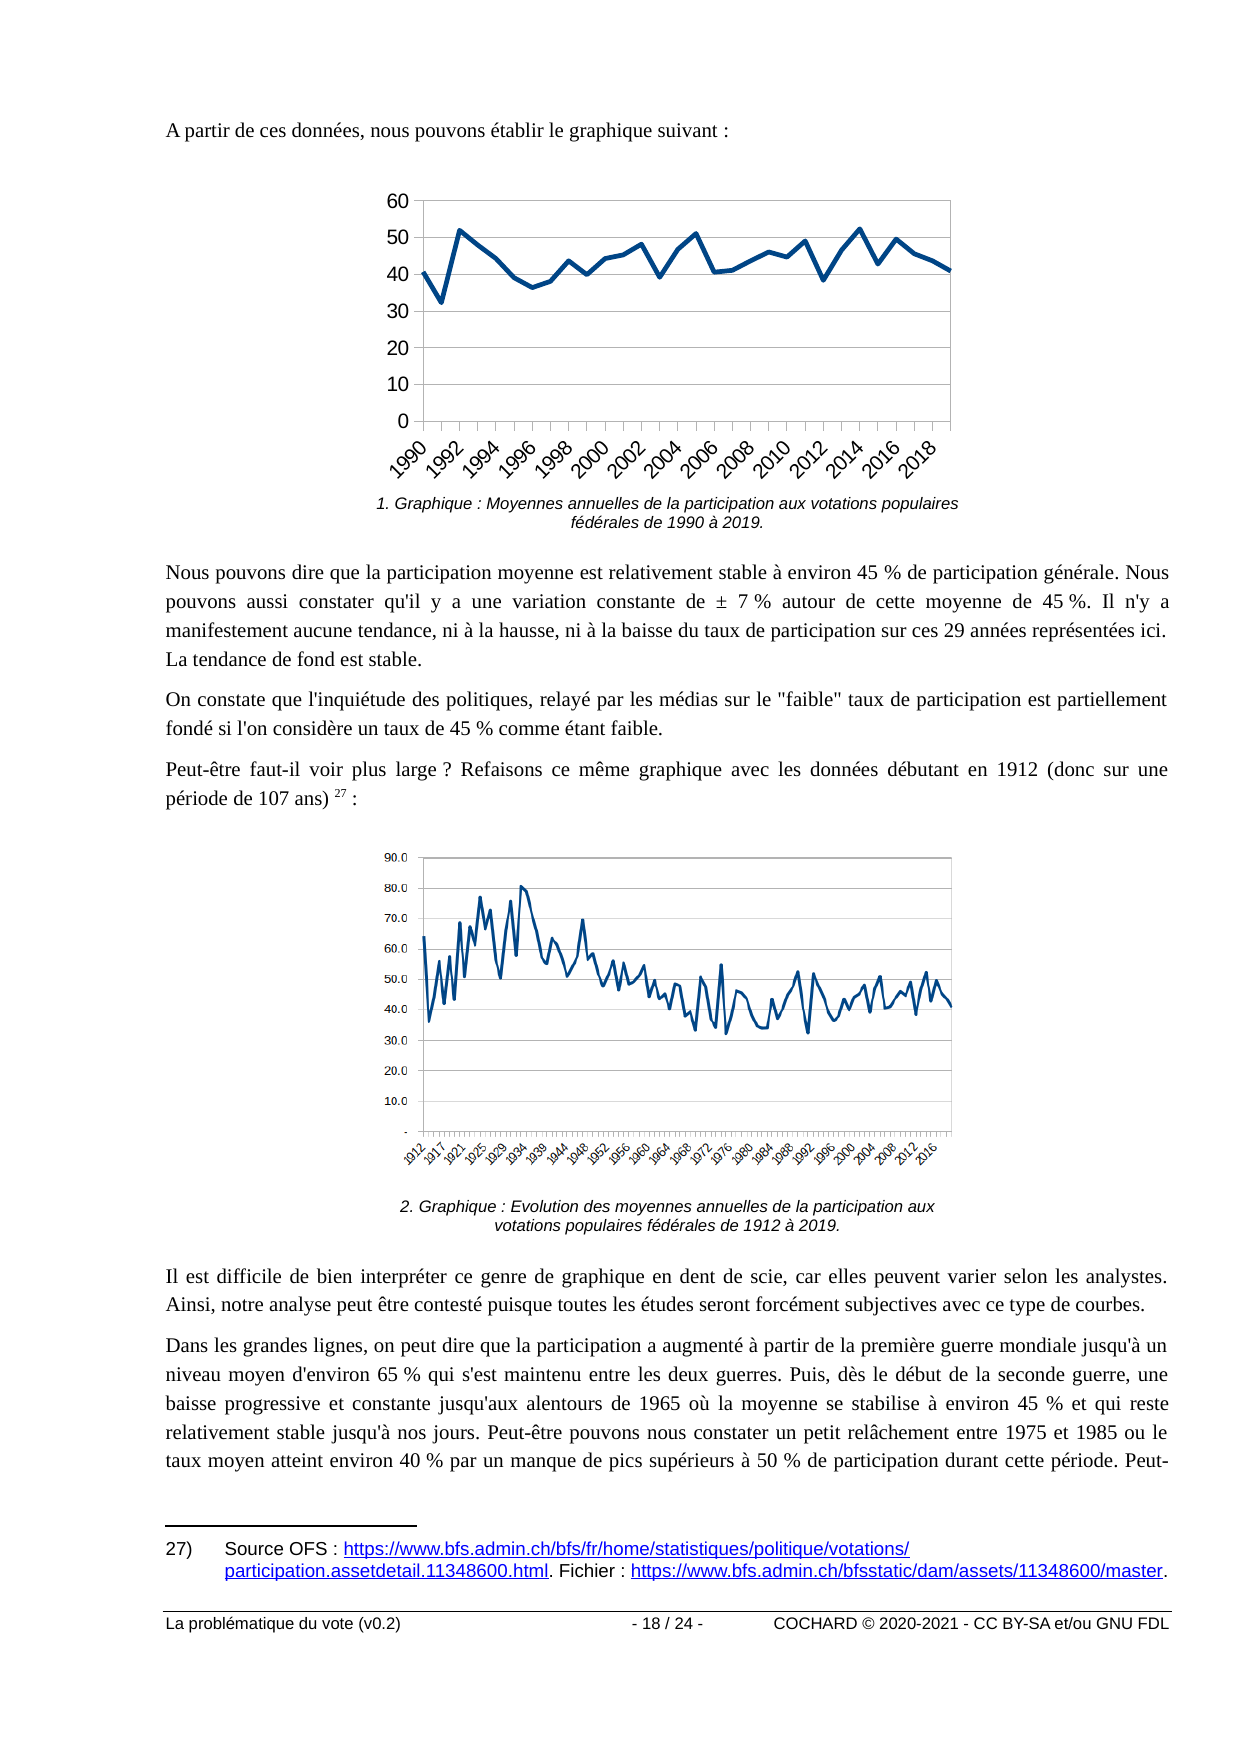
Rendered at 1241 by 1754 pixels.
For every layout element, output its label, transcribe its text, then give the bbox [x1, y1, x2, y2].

text A partir de ces données, nous pouvons établir le graphique suivant : [165, 118, 1169, 142]
text On constate que l'inquiétude des politiques, relayé par les médias sur le "faible" taux de participation est partiellement fondé si l'on considère un taux de 45 % comme étant faible. [165, 687, 1169, 740]
text Dans les grandes lignes, on peut dire que la participation a augmenté à partir de la première guerre mondiale jusqu'à un niveau moyen d'environ 65 % qui s'est maintenu entre les deux guerres. Puis, dès le début de la seconde guerre, une baisse progressive et constante jusqu'aux alentours de 1965 où la moyenne se stabilise à environ 45 % et qui reste relativement stable jusqu'à nos jours. Peut-être pouvons nous constater un petit relâchement entre 1975 et 1985 ou le taux moyen atteint environ 40 % par un manque de pics supérieurs à 50 % de participation durant cette période. Peut- [165, 1333, 1169, 1472]
text 1. Graphique : Moyennes annuelles de la participation aux votations populaires fédérales de 1990 à 2019. [372, 183, 963, 532]
text Nous pouvons dire que la participation moyenne est relativement stable à environ 45 % de participation générale. Nous pouvons aussi constater qu'il y a une variation constante de ± 7 % autour de cette moyenne de 45 %. Il n'y a manifestement aucune tendance, ni à la hausse, ni à la baisse du taux de participation sur ces 29 années représentées ici. La tendance de fond est stable. [165, 159, 1169, 671]
text 2. Graphique : Evolution des moyennes annuelles de la participation aux votations populaires fédérales de 1912 à 2019. [372, 1181, 963, 1235]
text Il est difficile de bien interpréter ce genre de graphique en dent de scie, car elles peuvent varier selon les analystes. Ainsi, notre analyse peut être contesté puisque toutes les études seront forcément subjectives avec ce type de courbes. [165, 826, 1169, 1316]
text Source OFS : https://www.bfs.admin.ch/bfs/fr/home/statistiques/politique/votations/participation.assetdetail.11348600.html. Fichier : https://www.bfs.admin.ch/bfsstatic/dam/assets/11348600/master. [165, 1538, 1169, 1581]
text Peut-être faut-il voir plus large ? Refaisons ce même graphique avec les données débutant en 1912 (donc sur une période de 107 ans) : [165, 757, 1169, 810]
picture [372, 850, 963, 1181]
